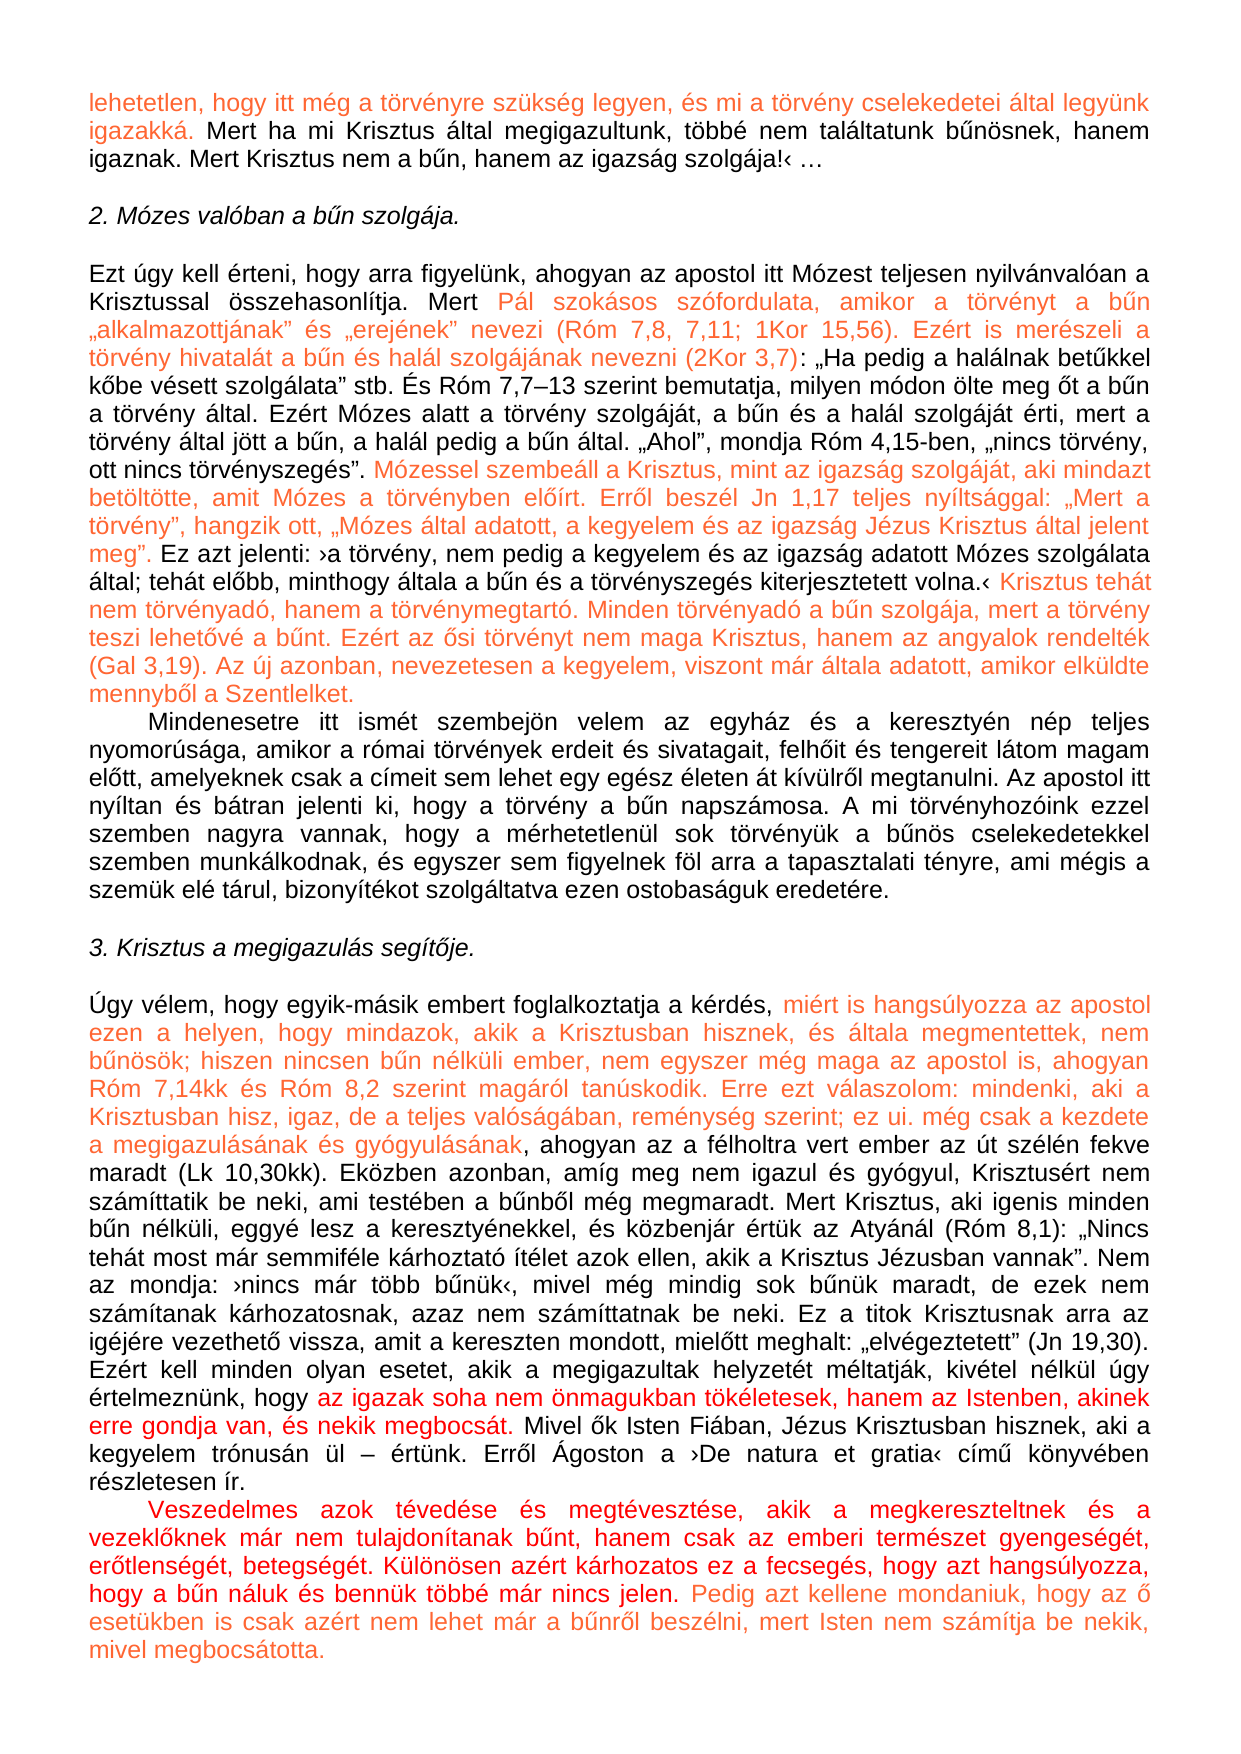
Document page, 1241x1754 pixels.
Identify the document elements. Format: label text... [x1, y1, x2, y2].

text 2. Mózes valóban a bűn szolgája. [88, 202, 1152, 230]
text Ezt úgy kell érteni, hogy arra figyelünk, ahogyan az apostol itt Mózest teljesen nyilvánvalóan a Krisztussal összehasonlítja. Mert Pál szokásos szófordulata, amikor a törvényt a bűn „alkalmazottjának” és „erejének” nevezi (Róm 7,8, 7,11; 1Kor 15,56). Ezért is merészeli a törvény hivatalát a bűn és halál szolgájának nevezni (2Kor 3,7): „Ha pedig a halálnak betűkkel kőbe vésett szolgálata” stb. És Róm 7,7–13 szerint bemutatja, milyen módon ölte meg őt a bűn a törvény által. Ezért Mózes alatt a törvény szolgáját, a bűn és a halál szolgáját érti, mert a törvény által jött a bűn, a halál pedig a bűn által. „Ahol”, mondja Róm 4,15-ben, „nincs törvény, ott nincs törvényszegés”. Mózessel szembeáll a Krisztus, mint az igazság szolgáját, aki mindazt betöltötte, amit Mózes a törvényben előírt. Erről beszél Jn 1,17 teljes nyíltsággal: „Mert a törvény”, hangzik ott, „Mózes által adatott, a kegyelem és az igazság Jézus Krisztus által jelent meg”. Ez azt jelenti: ›a törvény, nem pedig a kegyelem és az igazság adatott Mózes szolgálata által; tehát előbb, minthogy általa a bűn és a törvényszegés kiterjesztetett volna.‹ Krisztus tehát nem törvényadó, hanem a törvénymegtartó. Minden törvényadó a bűn szolgája, mert a törvény teszi lehetővé a bűnt. Ezért az ősi törvényt nem maga Krisztus, hanem az angyalok rendelték (Gal 3,19). Az új azonban, nevezetesen a kegyelem, viszont már általa adatott, amikor elküldte mennyből a Szentlelket. [88, 259, 1152, 708]
text lehetetlen, hogy itt még a törvényre szükség legyen, és mi a törvény cselekedetei által legyünk igazakká. Mert ha mi Krisztus által megigazultunk, többé nem találtatunk bűnösnek, hanem igaznak. Mert Krisztus nem a bűn, hanem az igazság szolgája!‹ … [88, 88, 1152, 173]
text Mindenesetre itt ismét szembejön velem az egyház és a keresztyén nép teljes nyomorúsága, amikor a római törvények erdeit és sivatagait, felhőit és tengereit látom magam előtt, amelyeknek csak a címeit sem lehet egy egész életen át kívülről megtanulni. Az apostol itt nyíltan és bátran jelenti ki, hogy a törvény a bűn napszámosa. A mi törvényhozóink ezzel szemben nagyra vannak, hogy a mérhetetlenül sok törvényük a bűnös cselekedetekkel szemben munkálkodnak, és egyszer sem figyelnek föl arra a tapasztalati tényre, ami mégis a szemük elé tárul, bizonyítékot szolgáltatva ezen ostobaságuk eredetére. [88, 708, 1152, 904]
text 3. Krisztus a megigazulás segítője. [88, 933, 1152, 962]
text Veszedelmes azok tévedése és megtévesztése, akik a megkereszteltnek és a vezeklőknek már nem tulajdonítanak bűnt, hanem csak az emberi természet gyengeségét, erőtlenségét, betegségét. Különösen azért kárhozatos ez a fecsegés, hogy azt hangsúlyozza, hogy a bűn náluk és bennük többé már nincs jelen. Pedig azt kellene mondaniuk, hogy az ő esetükben is csak azért nem lehet már a bűnről beszélni, mert Isten nem számítja be nekik, mivel megbocsátotta. [88, 1495, 1152, 1663]
text Úgy vélem, hogy egyik-másik embert foglalkoztatja a kérdés, miért is hangsúlyozza az apostol ezen a helyen, hogy mindazok, akik a Krisztusban hisznek, és általa megmentettek, nem bűnösök; hiszen nincsen bűn nélküli ember, nem egyszer még maga az apostol is, ahogyan Róm 7,14kk és Róm 8,2 szerint magáról tanúskodik. Erre ezt válaszolom: mindenki, aki a Krisztusban hisz, igaz, de a teljes valóságában, reménység szerint; ez ui. még csak a kezdete a megigazulásának és gyógyulásának, ahogyan az a félholtra vert ember az út szélén fekve maradt (Lk 10,30kk). Eközben azonban, amíg meg nem igazul és gyógyul, Krisztusért nem számíttatik be neki, ami testében a bűnből még megmaradt. Mert Krisztus, aki igenis minden bűn nélküli, eggyé lesz a keresztyénekkel, és közbenjár értük az Atyánál (Róm 8,1): „Nincs tehát most már semmiféle kárhoztató ítélet azok ellen, akik a Krisztus Jézusban vannak”. Nem az mondja: ›nincs már több bűnük‹, mivel még mindig sok bűnük maradt, de ezek nem számítanak kárhozatosnak, azaz nem számíttatnak be neki. Ez a titok Krisztusnak arra az igéjére vezethető vissza, amit a kereszten mondott, mielőtt meghalt: „elvégeztetett” (Jn 19,30). Ezért kell minden olyan esetet, akik a megigazultak helyzetét méltatják, kivétel nélkül úgy értelmeznünk, hogy az igazak soha nem önmagukban tökéletesek, hanem az Istenben, akinek erre gondja van, és nekik megbocsát. Mivel ők Isten Fiában, Jézus Krisztusban hisznek, aki a kegyelem trónusán ül – értünk. Erről Ágoston a ›De natura et gratia‹ című könyvében részletesen ír. [88, 991, 1152, 1495]
